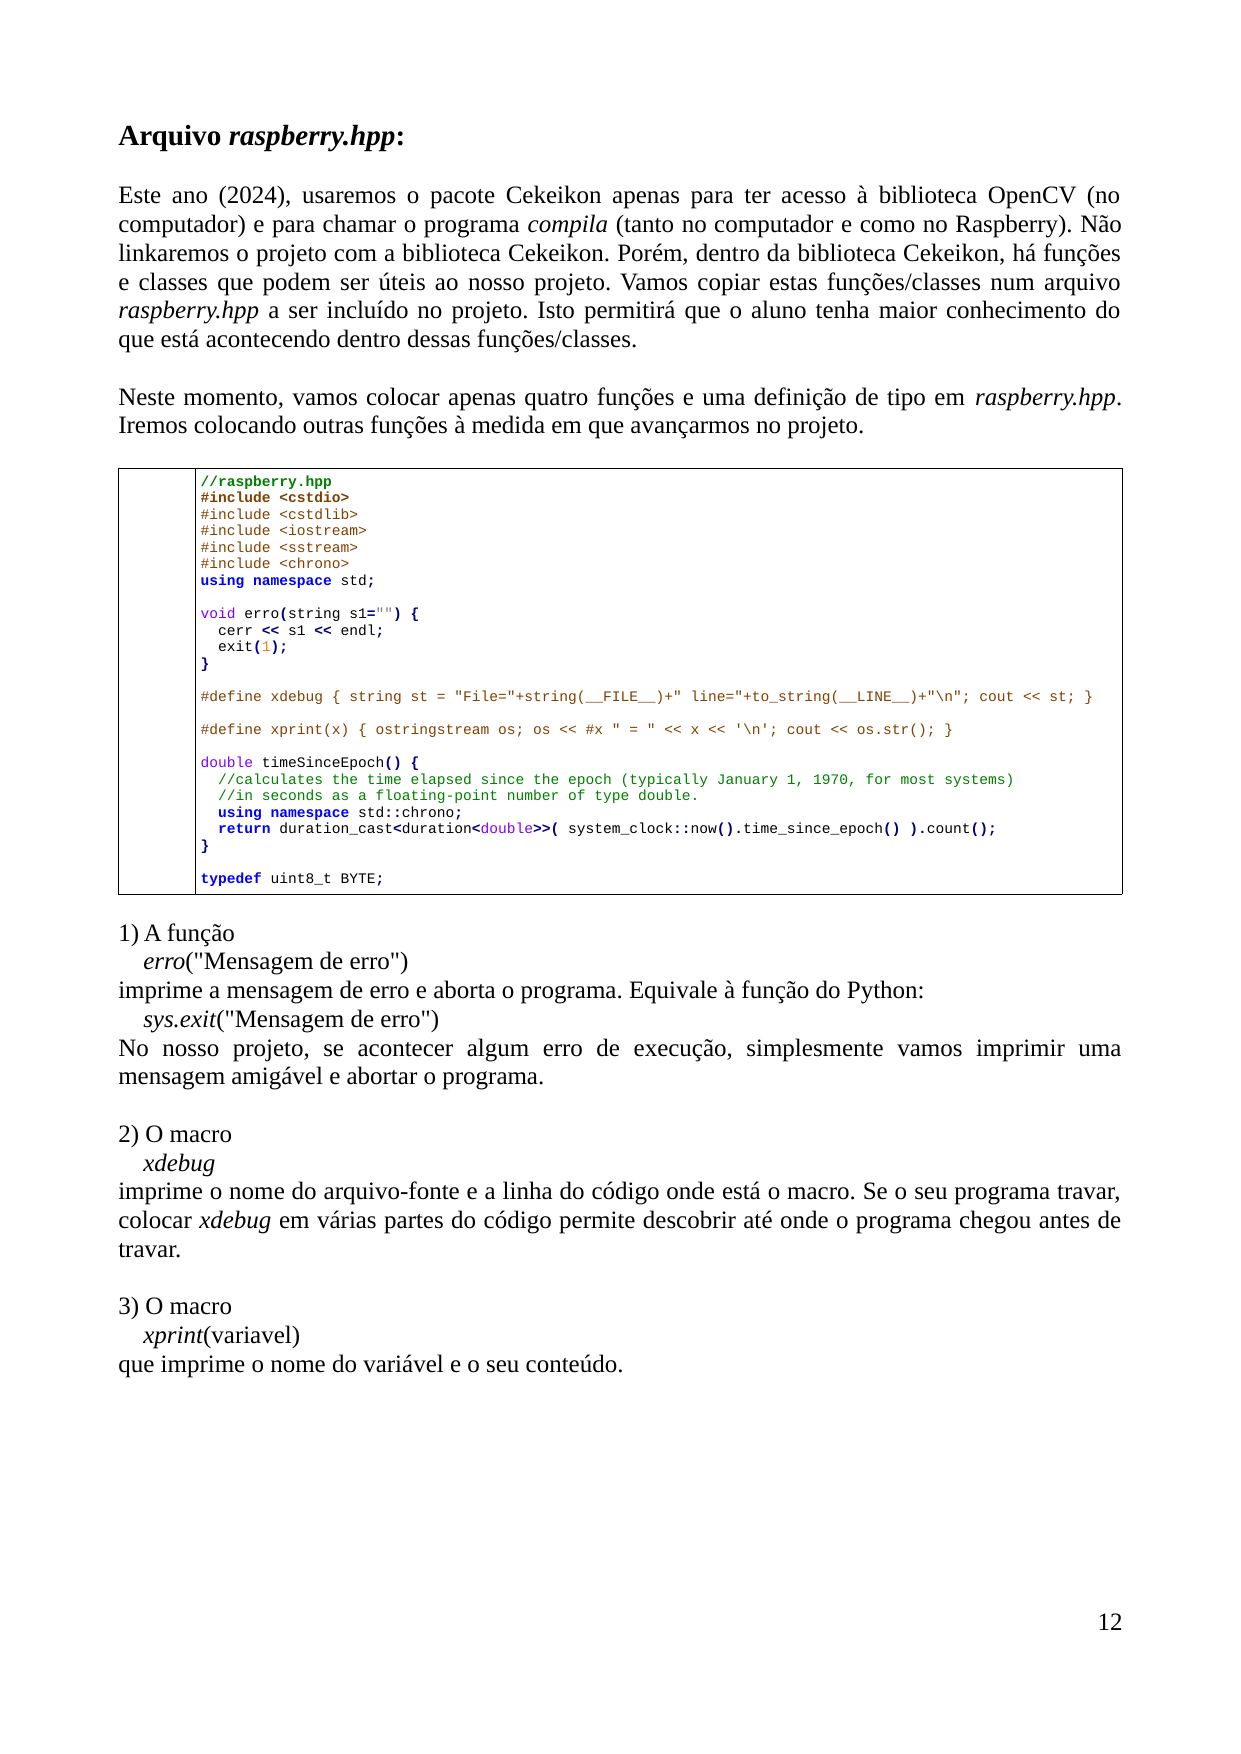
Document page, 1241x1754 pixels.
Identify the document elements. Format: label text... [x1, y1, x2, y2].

table_header //raspberry.hpp #include <cstdio> #include <cstdlib> #include <iostream> #include <sstream> #include <chrono> using namespace std; void erro(string s1="") { cerr << s1 << endl; exit(1); } #define xdebug { string st = "File="+string(__FILE__)+" line="+to_string(__LINE__)+"\n"; cout << st; } #define xprint(x) { ostringstream os; os << #x " = " << x << '\n'; cout << os.str(); } double timeSinceEpoch() { //calculates the time elapsed since the epoch (typically January 1, 1970, for most systems) //in seconds as a floating-point number of type double. using namespace std::chrono; return duration_cast<duration<double>>( system_clock::now().time_since_epoch() ).count(); } typedef uint8_t BYTE; [196, 469, 1122, 893]
text 1) A função [118, 918, 1122, 946]
table_header [119, 469, 195, 893]
text erro("Mensagem de erro") [118, 946, 1122, 975]
text xdebug [118, 1148, 1122, 1176]
text Este ano (2024), usaremos o pacote Cekeikon apenas para ter acesso à biblioteca OpenCV (no computador) e para chamar o programa compila (tanto no computador e como no Raspberry). Não linkaremos o projeto com a biblioteca Cekeikon. Porém, dentro da biblioteca Cekeikon, há funções e classes que podem ser úteis ao nosso projeto. Vamos copiar estas funções/classes num arquivo raspberry.hpp a ser incluído no projeto. Isto permitirá que o aluno tenha maior conhecimento do que está acontecendo dentro dessas funções/classes. [118, 180, 1122, 353]
text sys.exit("Mensagem de erro") [118, 1004, 1122, 1033]
text 2) O macro [118, 1119, 1122, 1148]
text xprint(variavel) [118, 1320, 1122, 1349]
text 3) O macro [118, 1291, 1122, 1320]
text que imprime o nome do variável e o seu conteúdo. [118, 1349, 1122, 1378]
text Arquivo raspberry.hpp: [118, 118, 1122, 152]
text imprime a mensagem de erro e aborta o programa. Equivale à função do Python: [118, 975, 1122, 1004]
text imprime o nome do arquivo-fonte e a linha do código onde está o macro. Se o seu programa travar, colocar xdebug em várias partes do código permite descobrir até onde o programa chegou antes de travar. [118, 1176, 1122, 1263]
text Neste momento, vamos colocar apenas quatro funções e uma definição de tipo em raspberry.hpp. Iremos colocando outras funções à medida em que avançarmos no projeto. [118, 382, 1122, 439]
text No nosso projeto, se acontecer algum erro de execução, simplesmente vamos imprimir uma mensagem amigável e abortar o programa. [118, 1033, 1122, 1090]
